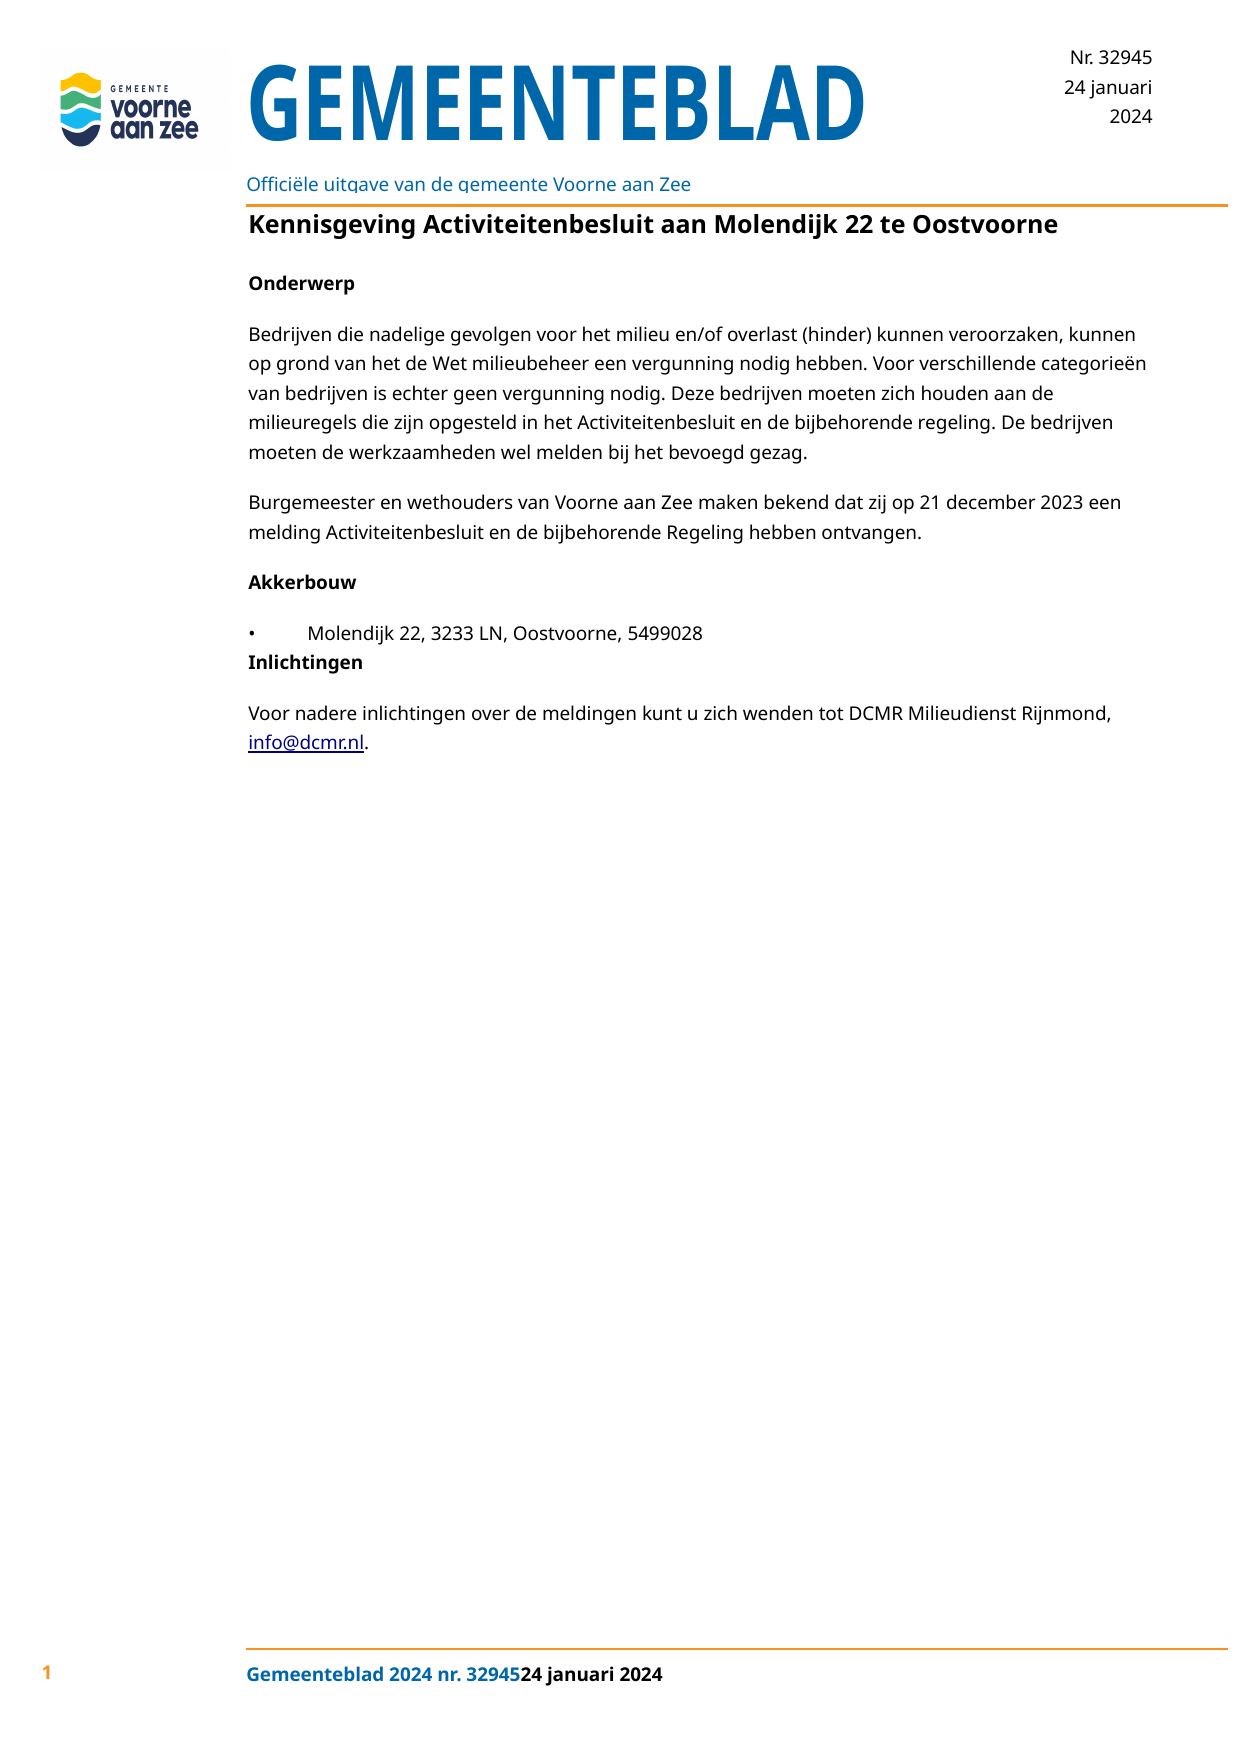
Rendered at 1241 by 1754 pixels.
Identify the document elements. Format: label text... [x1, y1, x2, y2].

text Voor nadere inlichtingen over de meldingen kunt u zich wenden tot DCMR Milieudienst Rijnmond, info@dcmr.nl. [248, 700, 1152, 755]
text Akkerbouw [248, 569, 1152, 595]
text Kennisgeving Activiteitenbesluit aan Molendijk 22 te Oostvoorne [248, 207, 1152, 241]
text Burgemeester en wethouders van Voorne aan Zee maken bekend dat zij op 21 december 2023 een melding Activiteitenbesluit en de bijbehorende Regeling hebben ontvangen. [248, 489, 1152, 545]
list Molendijk 22, 3233 LN, Oostvoorne, 5499028 [248, 620, 1152, 646]
text Onderwerp [248, 270, 1152, 296]
text Bedrijven die nadelige gevolgen voor het milieu en/of overlast (hinder) kunnen veroorzaken, kunnen op grond van het de Wet milieubeheer een vergunning nodig hebben. Voor verschillende categorieën van bedrijven is echter geen vergunning nodig. Deze bedrijven moeten zich houden aan de milieuregels die zijn opgesteld in het Activiteitenbesluit en de bijbehorende regeling. De bedrijven moeten de werkzaamheden wel melden bij het bevoegd gezag. [248, 321, 1152, 465]
picture [41, 47, 231, 172]
text Inlichtingen [248, 649, 1152, 675]
